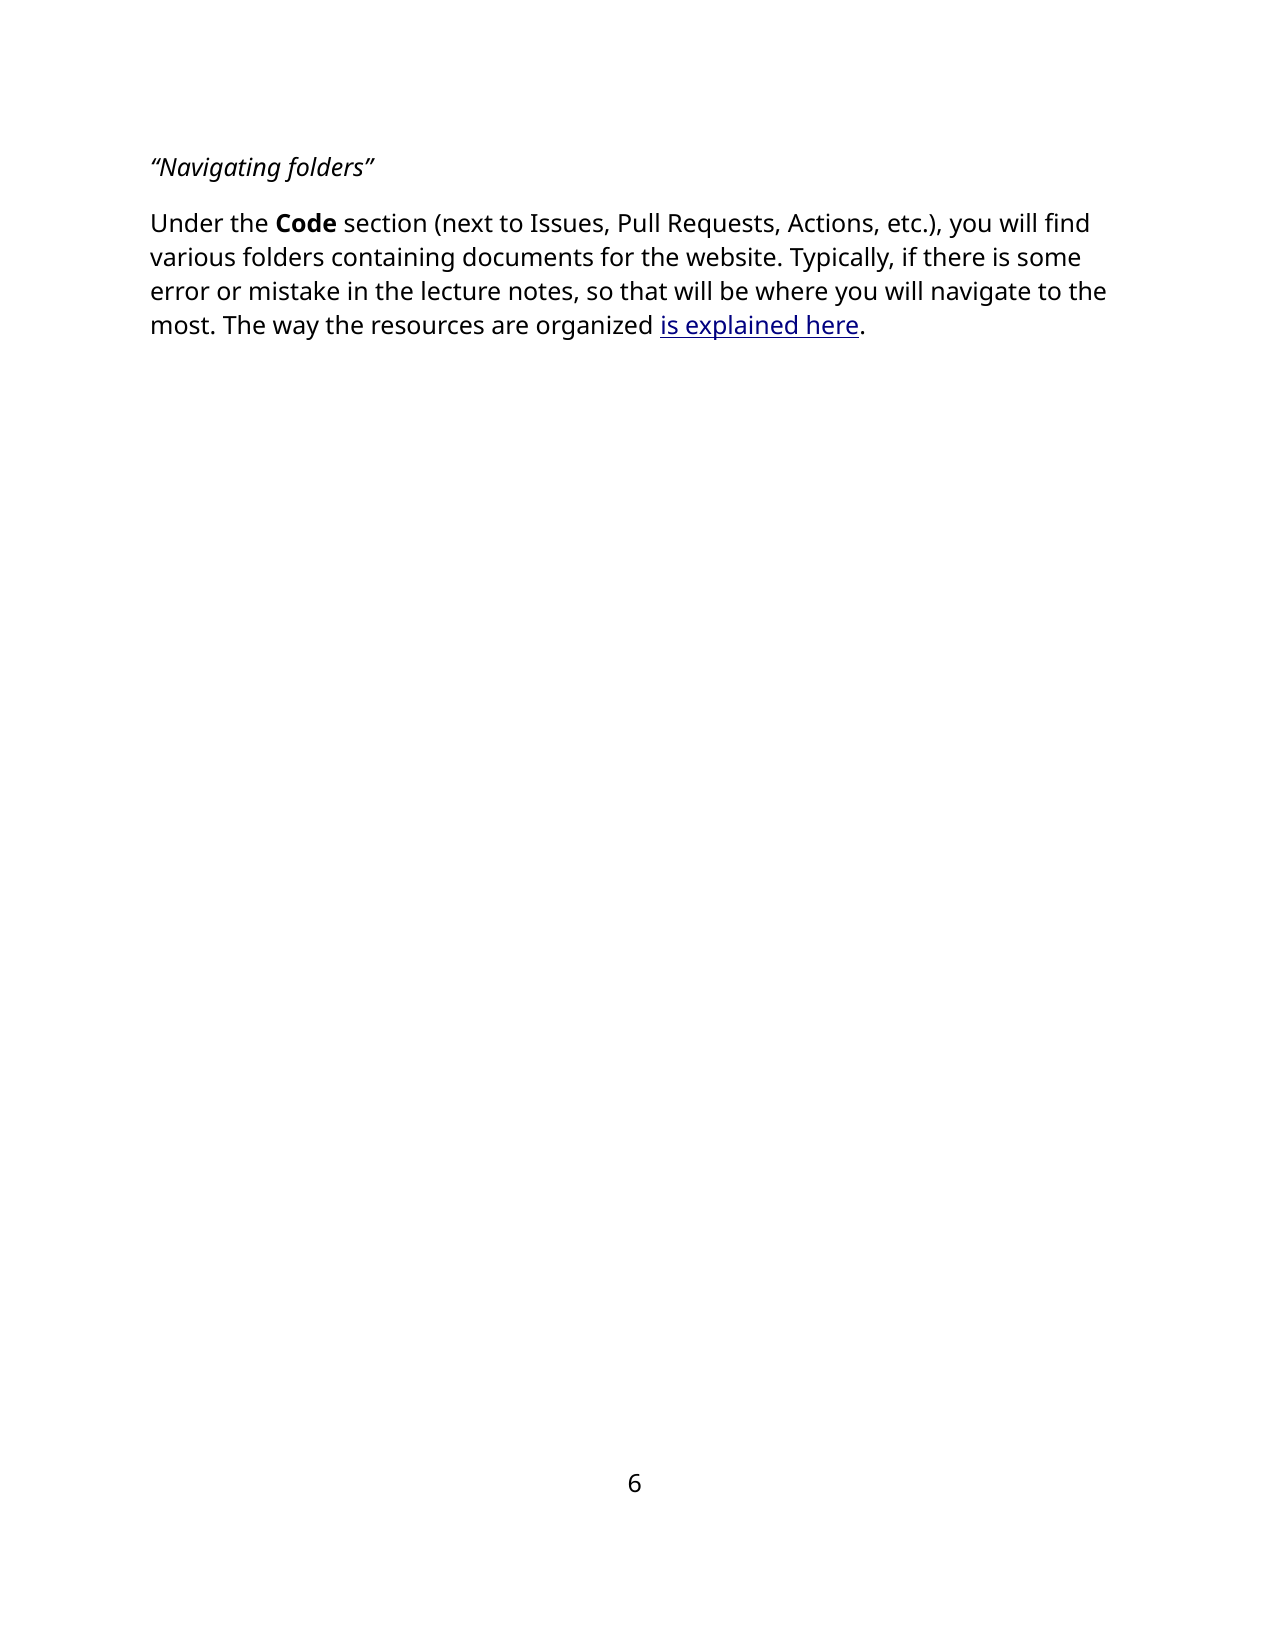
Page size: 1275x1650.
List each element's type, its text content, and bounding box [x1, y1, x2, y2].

text Under the Code section (next to Issues, Pull Requests, Actions, etc.), you will find various folders containing documents for the website. Typically, if there is some error or mistake in the lecture notes, so that will be where you will navigate to the most. The way the resources are organized is explained here. [150, 206, 1125, 342]
text “Navigating folders” [150, 150, 1125, 184]
